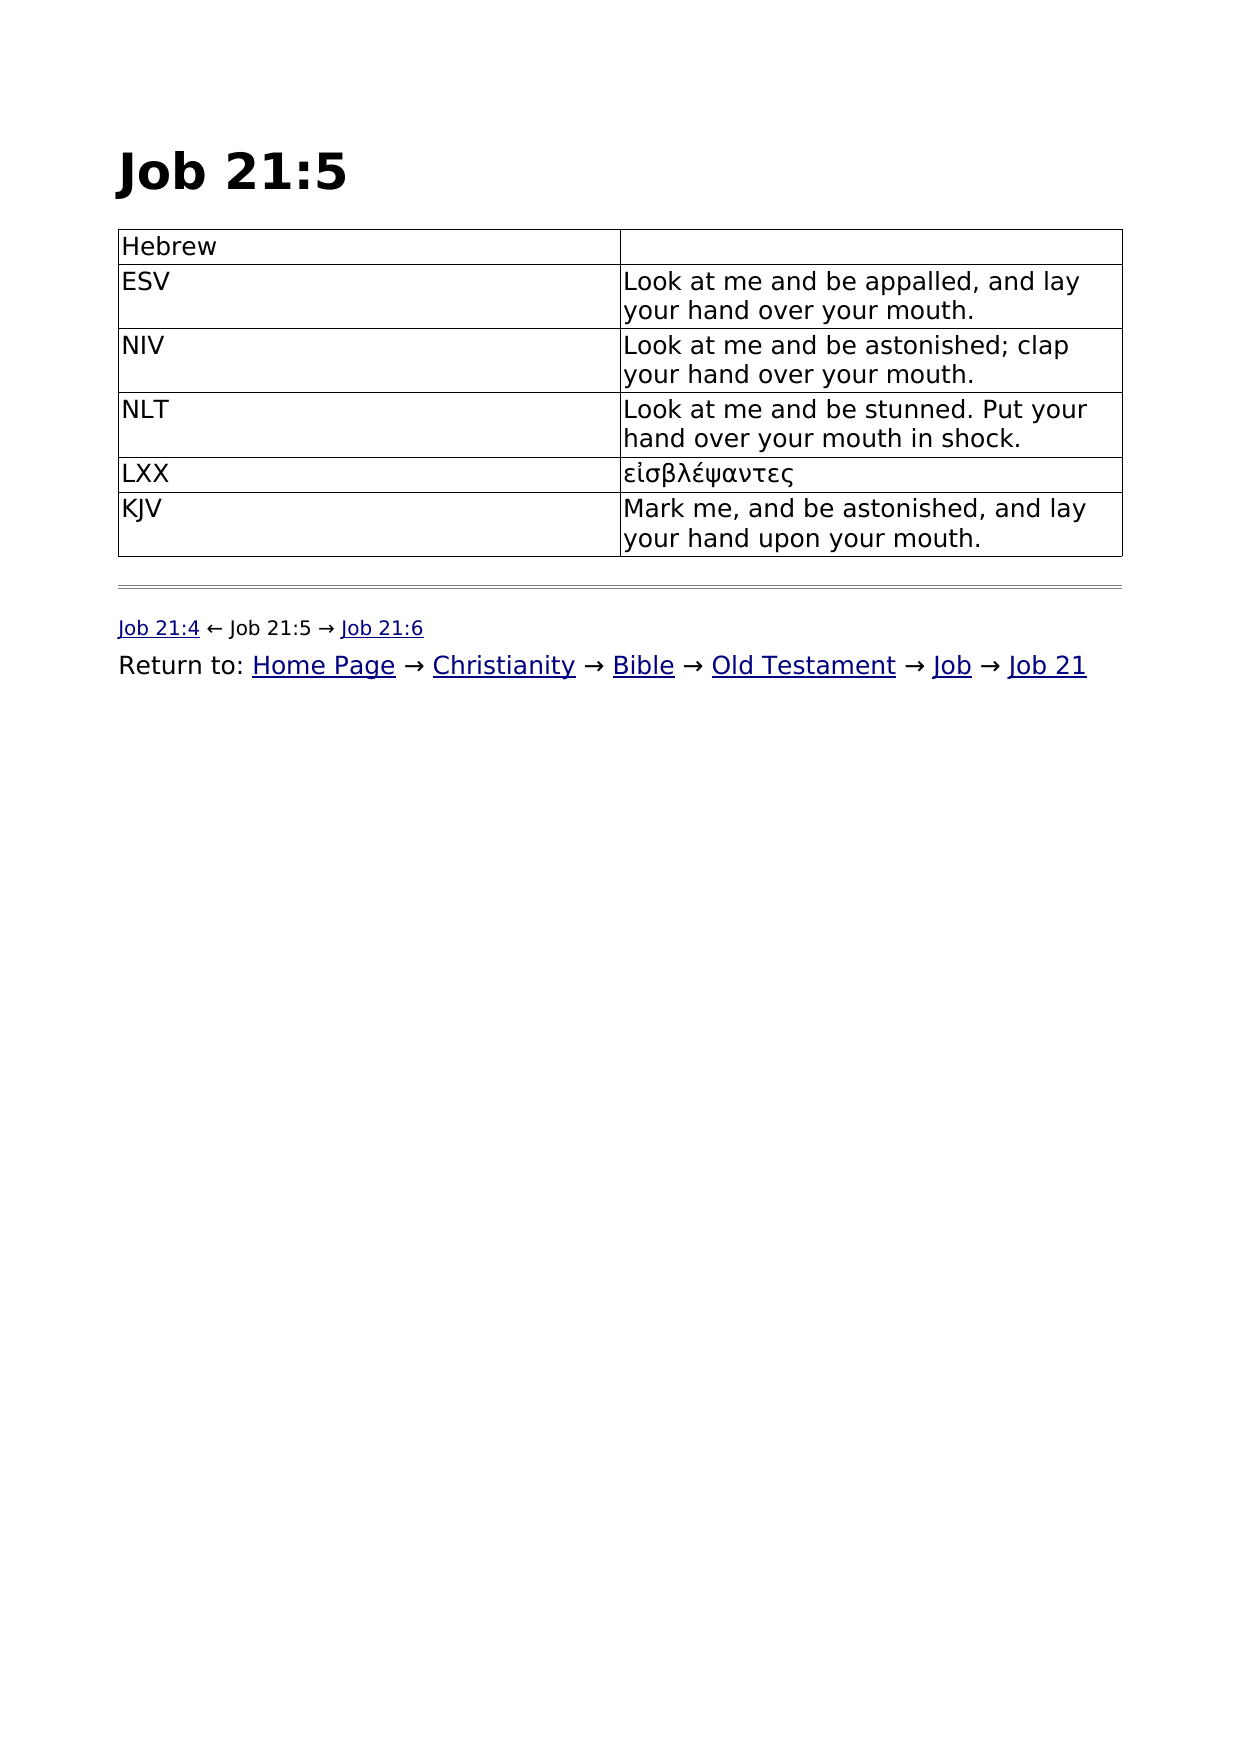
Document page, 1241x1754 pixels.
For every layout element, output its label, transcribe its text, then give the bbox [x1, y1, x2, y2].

text Job 21:4 ← Job 21:5 → Job 21:6 [118, 617, 1122, 651]
table_cell Look at me and be astonished; clap your hand over your mouth. [621, 329, 1122, 392]
table_header [621, 230, 1122, 264]
table_cell ESV [119, 265, 620, 328]
table_cell εἰσβλέψαντες [621, 458, 1122, 492]
table_cell NLT [119, 393, 620, 457]
subtitle Job 21:5 [118, 143, 1122, 201]
table_cell LXX [119, 458, 620, 492]
table_cell NIV [119, 329, 620, 392]
table_cell Look at me and be appalled, and lay your hand over your mouth. [621, 265, 1122, 328]
table_cell Mark me, and be astonished, and lay your hand upon your mouth. [621, 493, 1122, 556]
table_cell KJV [119, 493, 620, 556]
text Return to: Home Page → Christianity → Bible → Old Testament → Job → Job 21 [118, 651, 1122, 680]
table_cell Look at me and be stunned. Put your hand over your mouth in shock. [621, 393, 1122, 457]
table_header Hebrew [119, 230, 620, 264]
